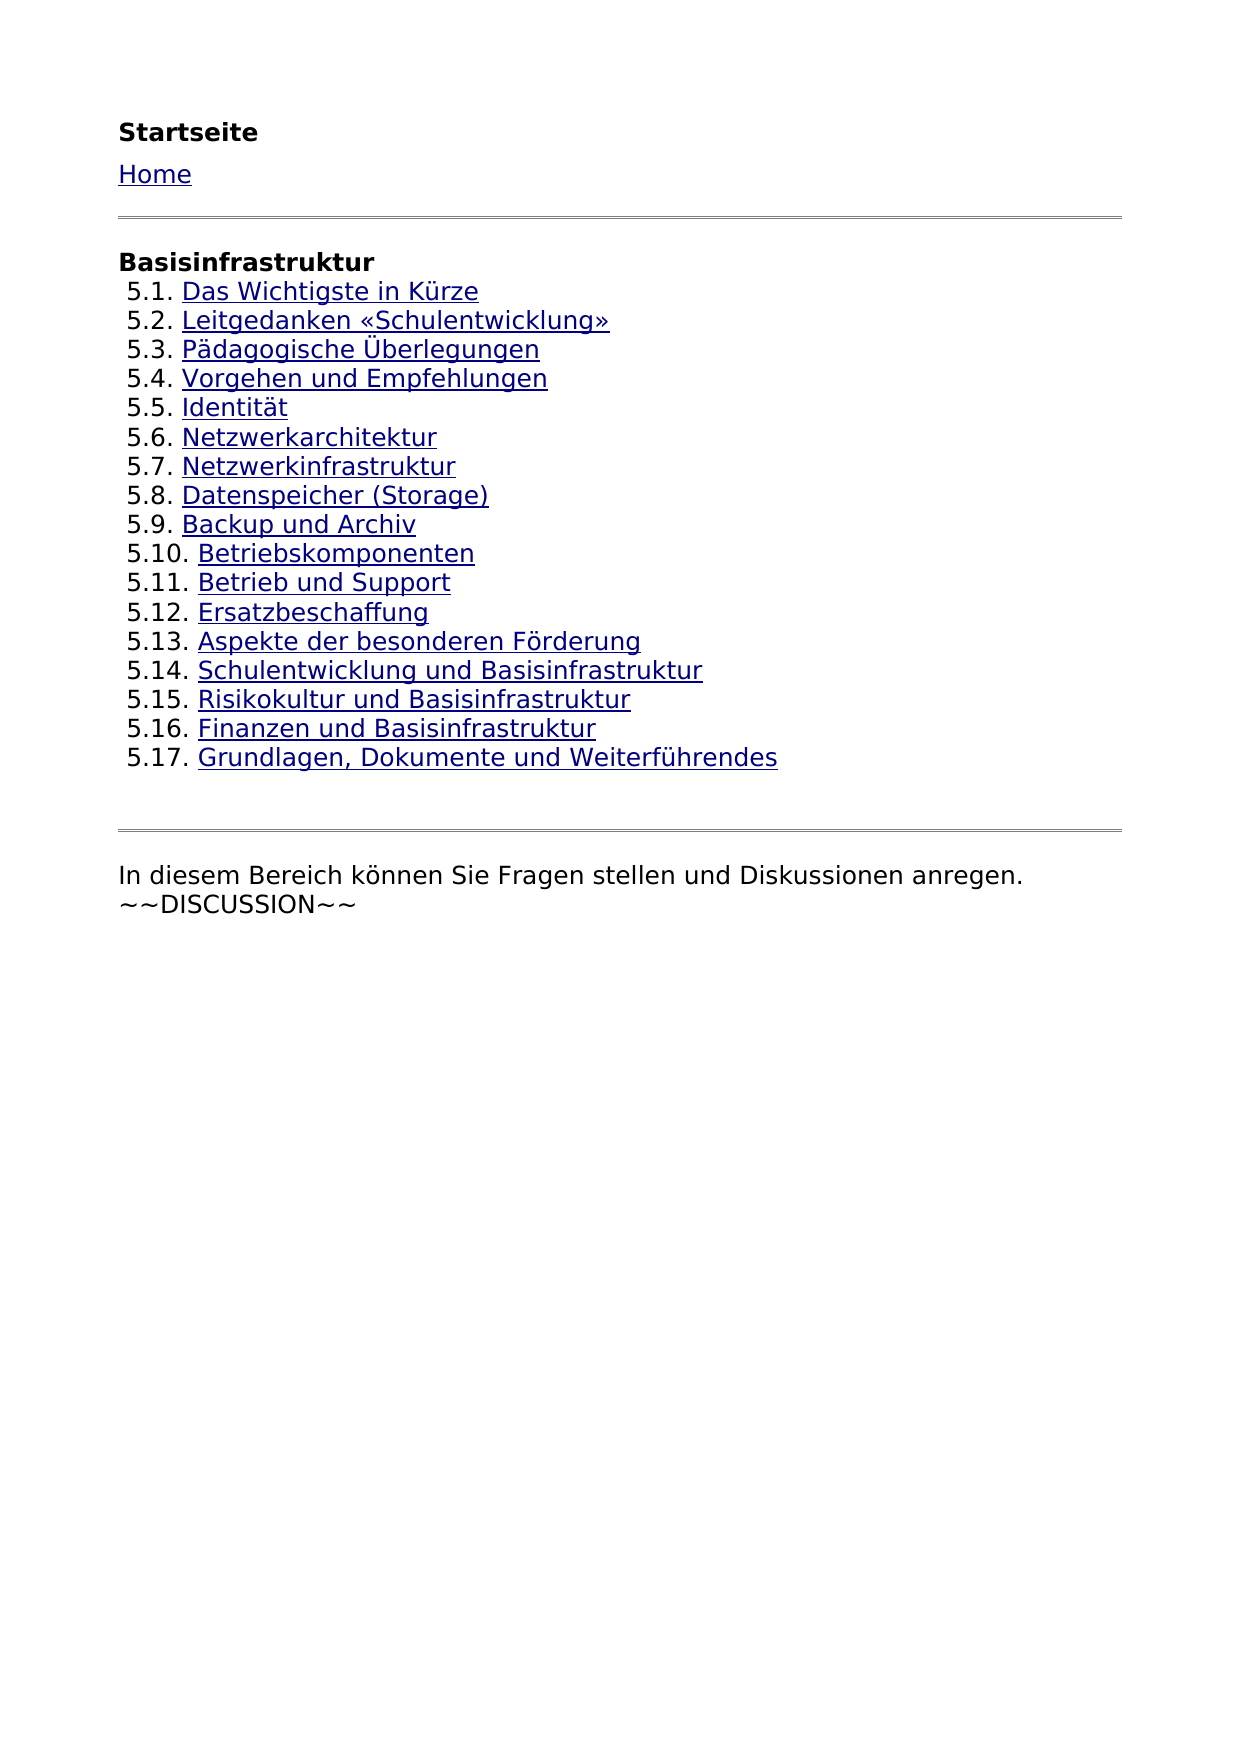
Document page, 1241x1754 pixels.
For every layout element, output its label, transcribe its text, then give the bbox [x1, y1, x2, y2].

text In diesem Bereich können Sie Fragen stellen und Diskussionen anregen. ~~DISCUSSION~~ [118, 861, 1122, 919]
text Basisinfrastruktur 5.1. Das Wichtigste in Kürze 5.2. Leitgedanken «Schulentwicklung» 5.3. Pädagogische Überlegungen 5.4. Vorgehen und Empfehlungen 5.5. Identität 5.6. Netzwerkarchitektur 5.7. Netzwerkinfrastruktur 5.8. Datenspeicher (Storage) 5.9. Backup und Archiv 5.10. Betriebskomponenten 5.11. Betrieb und Support 5.12. Ersatzbeschaffung 5.13. Aspekte der besonderen Förderung 5.14. Schulentwicklung und Basisinfrastruktur 5.15. Risikokultur und Basisinfrastruktur 5.16. Finanzen und Basisinfrastruktur 5.17. Grundlagen, Dokumente und Weiterführendes [118, 248, 1122, 802]
text Startseite [118, 118, 1122, 147]
text Home [118, 160, 1122, 189]
